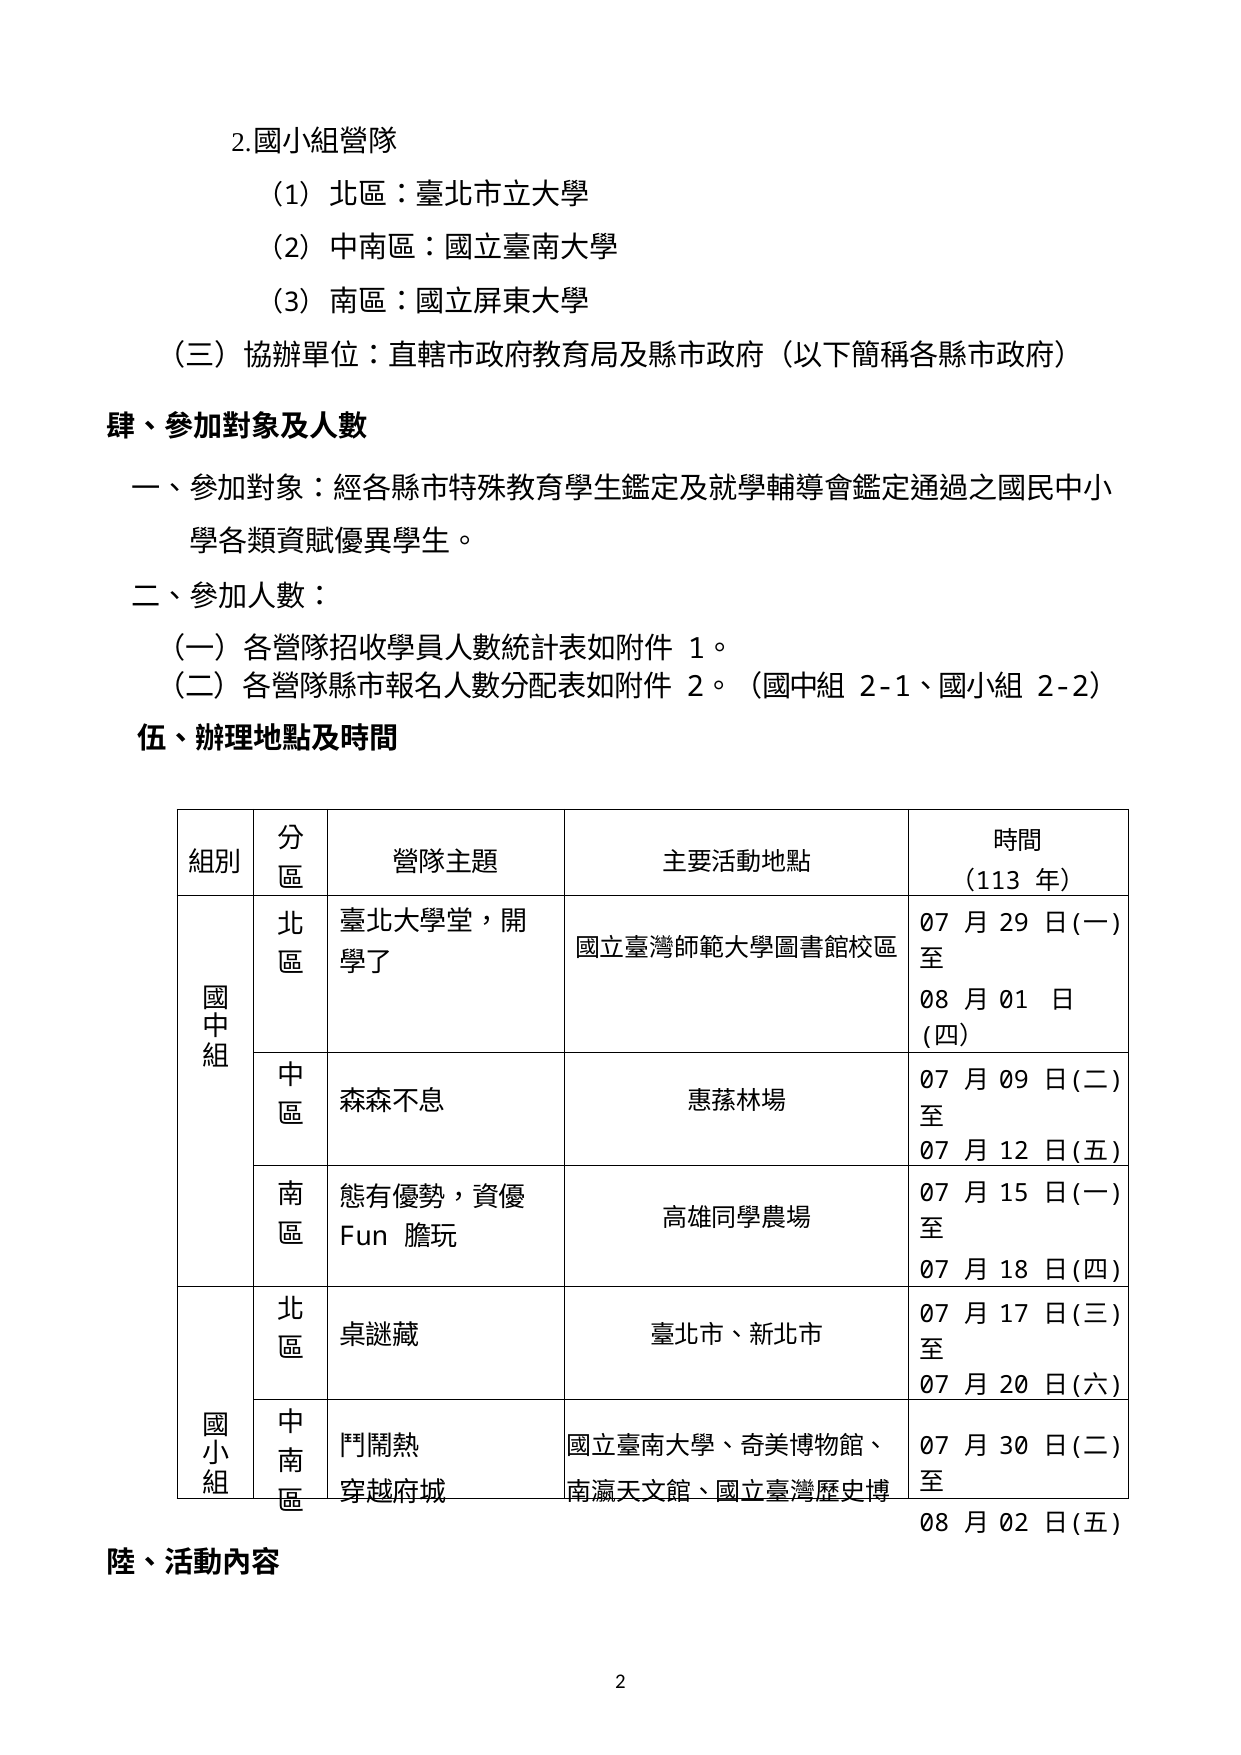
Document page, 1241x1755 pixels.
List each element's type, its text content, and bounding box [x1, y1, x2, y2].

list 北區：臺北市立大學 [256, 171, 1195, 213]
table_cell 森森不息 [328, 1053, 564, 1165]
list 中南區：國立臺南大學 [256, 224, 1195, 266]
table_cell 07 月 17 日(三)至 07 月 20 日(六) [909, 1287, 1128, 1399]
table_cell 臺北市、新北市 [565, 1287, 908, 1399]
table_header 分區 [254, 810, 327, 895]
text 學各類資賦優異學生。二、參加人數： [131, 517, 482, 615]
table_cell 國小組 [178, 1287, 253, 1498]
table_cell 中南區 [254, 1400, 327, 1498]
table_cell 態有優勢，資優 Fun 膽玩 [328, 1166, 564, 1286]
table_cell 07 月 29 日(一)至 08 月 01 日(四） [909, 896, 1128, 1052]
table_cell 國立臺灣師範大學圖書館校區 [565, 896, 908, 1052]
table_cell 國立臺南大學、奇美博物館、南瀛天文館、國立臺灣歷史博物館 [565, 1400, 908, 1498]
table_cell 桌謎藏 [328, 1287, 564, 1399]
table_cell 高雄同學農場 [565, 1166, 908, 1286]
text （三）協辦單位：直轄市政府教育局及縣市政府（以下簡稱各縣市政府）肆、參加對象及人數 [106, 332, 1090, 445]
text 一、參加對象：經各縣市特殊教育學生鑑定及就學輔導會鑑定通過之國民中小 [131, 474, 1195, 505]
table_cell 惠蓀林場 [565, 1053, 908, 1165]
text 陸、活動內容 [106, 1538, 1195, 1580]
table_header 組別 [178, 810, 253, 895]
list 南區：國立屏東大學 [256, 277, 1195, 320]
table_header 主要活動地點 [565, 810, 908, 895]
list 國小組營隊 [231, 117, 1195, 159]
table_cell 臺北大學堂，開學了 [328, 896, 564, 1052]
table_cell 中區 [254, 1053, 327, 1165]
text （一）各營隊招收學員人數統計表如附件 1。 [156, 628, 1195, 666]
table_header 時間 （113 年） [909, 810, 1128, 895]
text 伍、辦理地點及時間 [50, 715, 1073, 757]
table_header 營隊主題 [328, 810, 564, 895]
table_cell 07 月 09 日(二)至 07 月 12 日(五) [909, 1053, 1128, 1165]
table_cell 07 月 15 日(一)至 07 月 18 日(四) [909, 1166, 1128, 1286]
table_cell 國中組 [178, 896, 253, 1286]
table_cell 07 月 30 日(二)至 08 月 02 日(五) [909, 1400, 1128, 1498]
text （二）各營隊縣市報名人數分配表如附件 2。（國中組 2-1、國小組 2-2） [156, 666, 1195, 703]
table_cell 鬥鬧熱 穿越府城 [328, 1400, 564, 1498]
table_cell 北區 [254, 1287, 327, 1399]
table_cell 北區 [254, 896, 327, 1052]
table_cell 南區 [254, 1166, 327, 1286]
